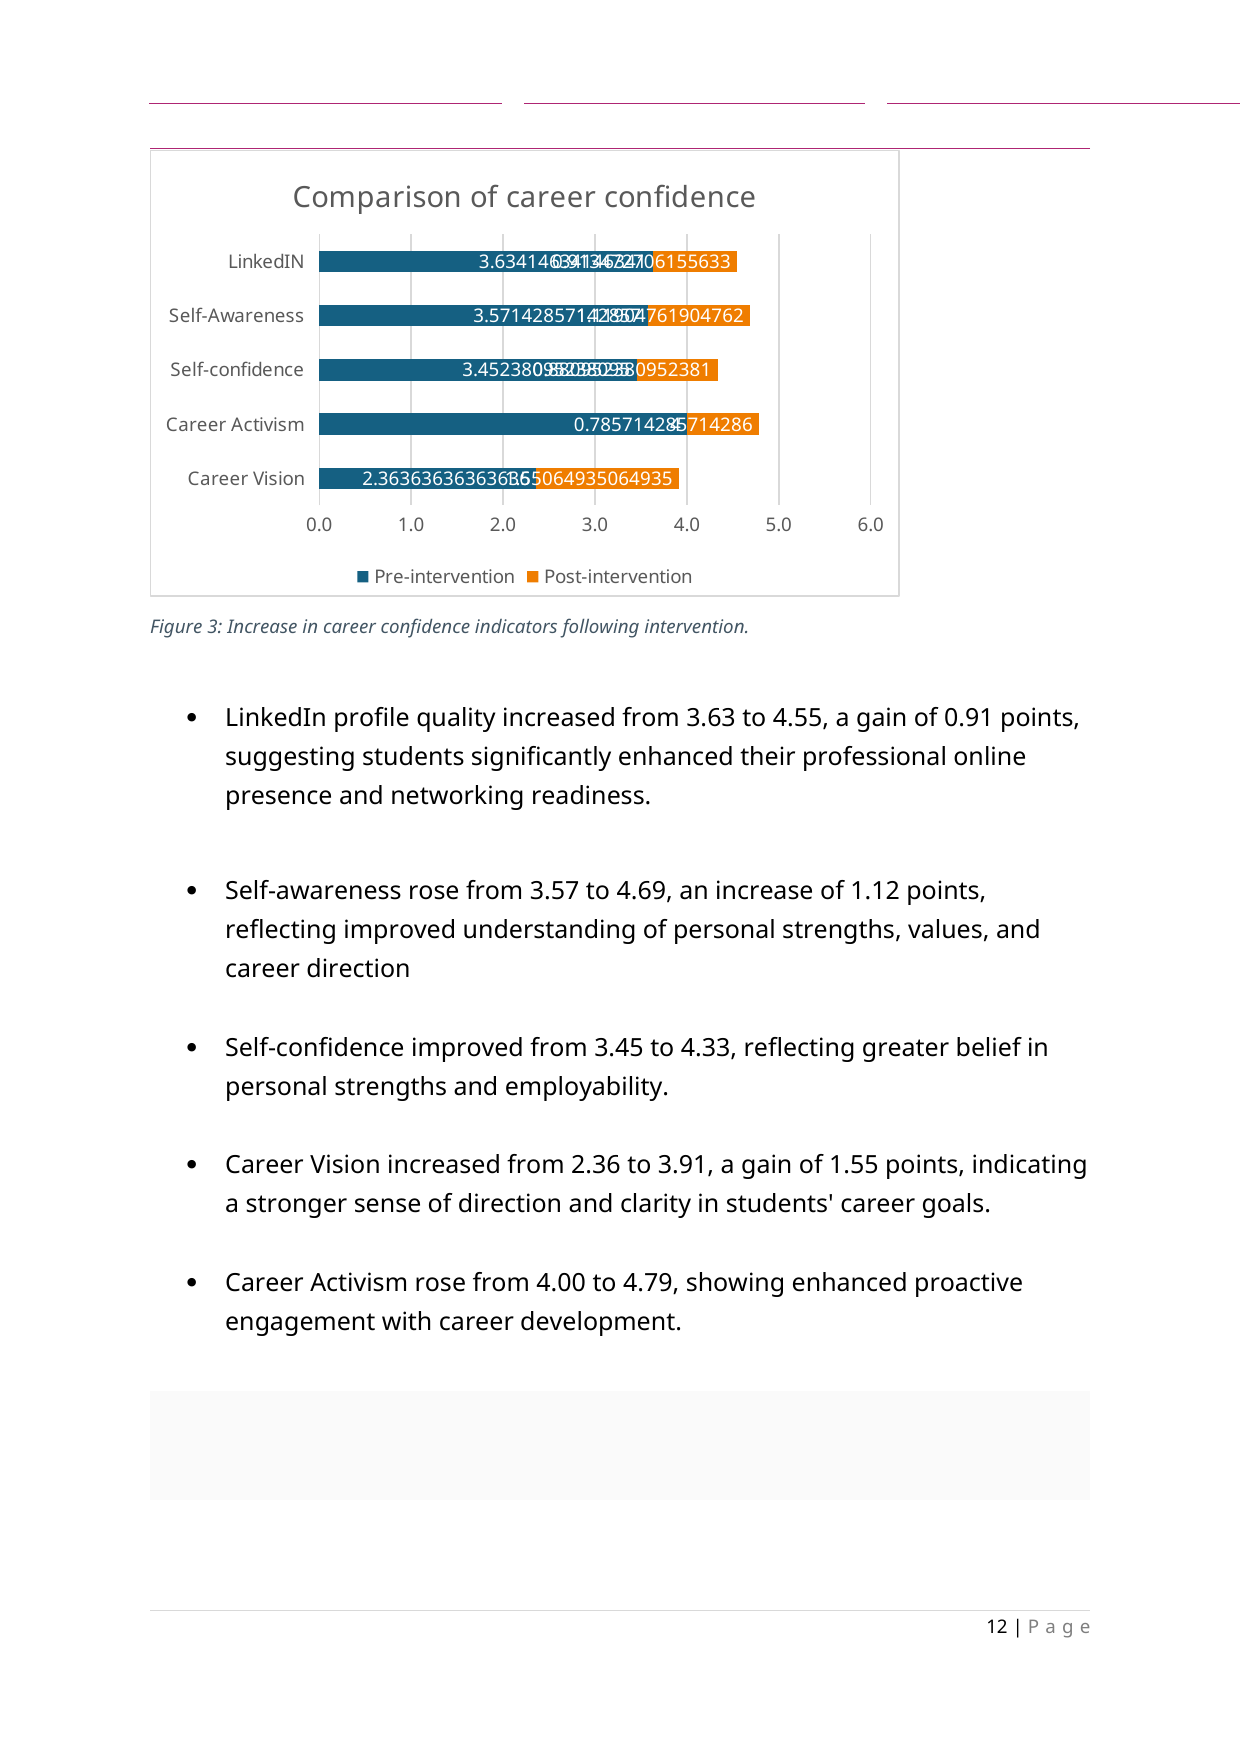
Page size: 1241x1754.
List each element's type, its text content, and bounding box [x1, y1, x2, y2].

list Career Activism rose from 4.00 to 4.79, showing enhanced proactive engagement with career development. [187, 1264, 1090, 1338]
list Self-awareness rose from 3.57 to 4.69, an increase of 1.12 points, reflecting improved understanding of personal strengths, values, and career direction [187, 873, 1090, 985]
list Career Vision increased from 2.36 to 3.91, a gain of 1.55 points, indicating a stronger sense of direction and clarity in students' career goals. [187, 1147, 1090, 1220]
list LinkedIn profile quality increased from 3.63 to 4.55, a gain of 0.91 points, suggesting students significantly enhanced their professional online presence and networking readiness. [187, 699, 1090, 812]
text Figure 3: Increase in career confidence indicators following intervention. [150, 614, 1090, 639]
list Self-confidence improved from 3.45 to 4.33, reflecting greater belief in personal strengths and employability. [187, 1029, 1090, 1103]
